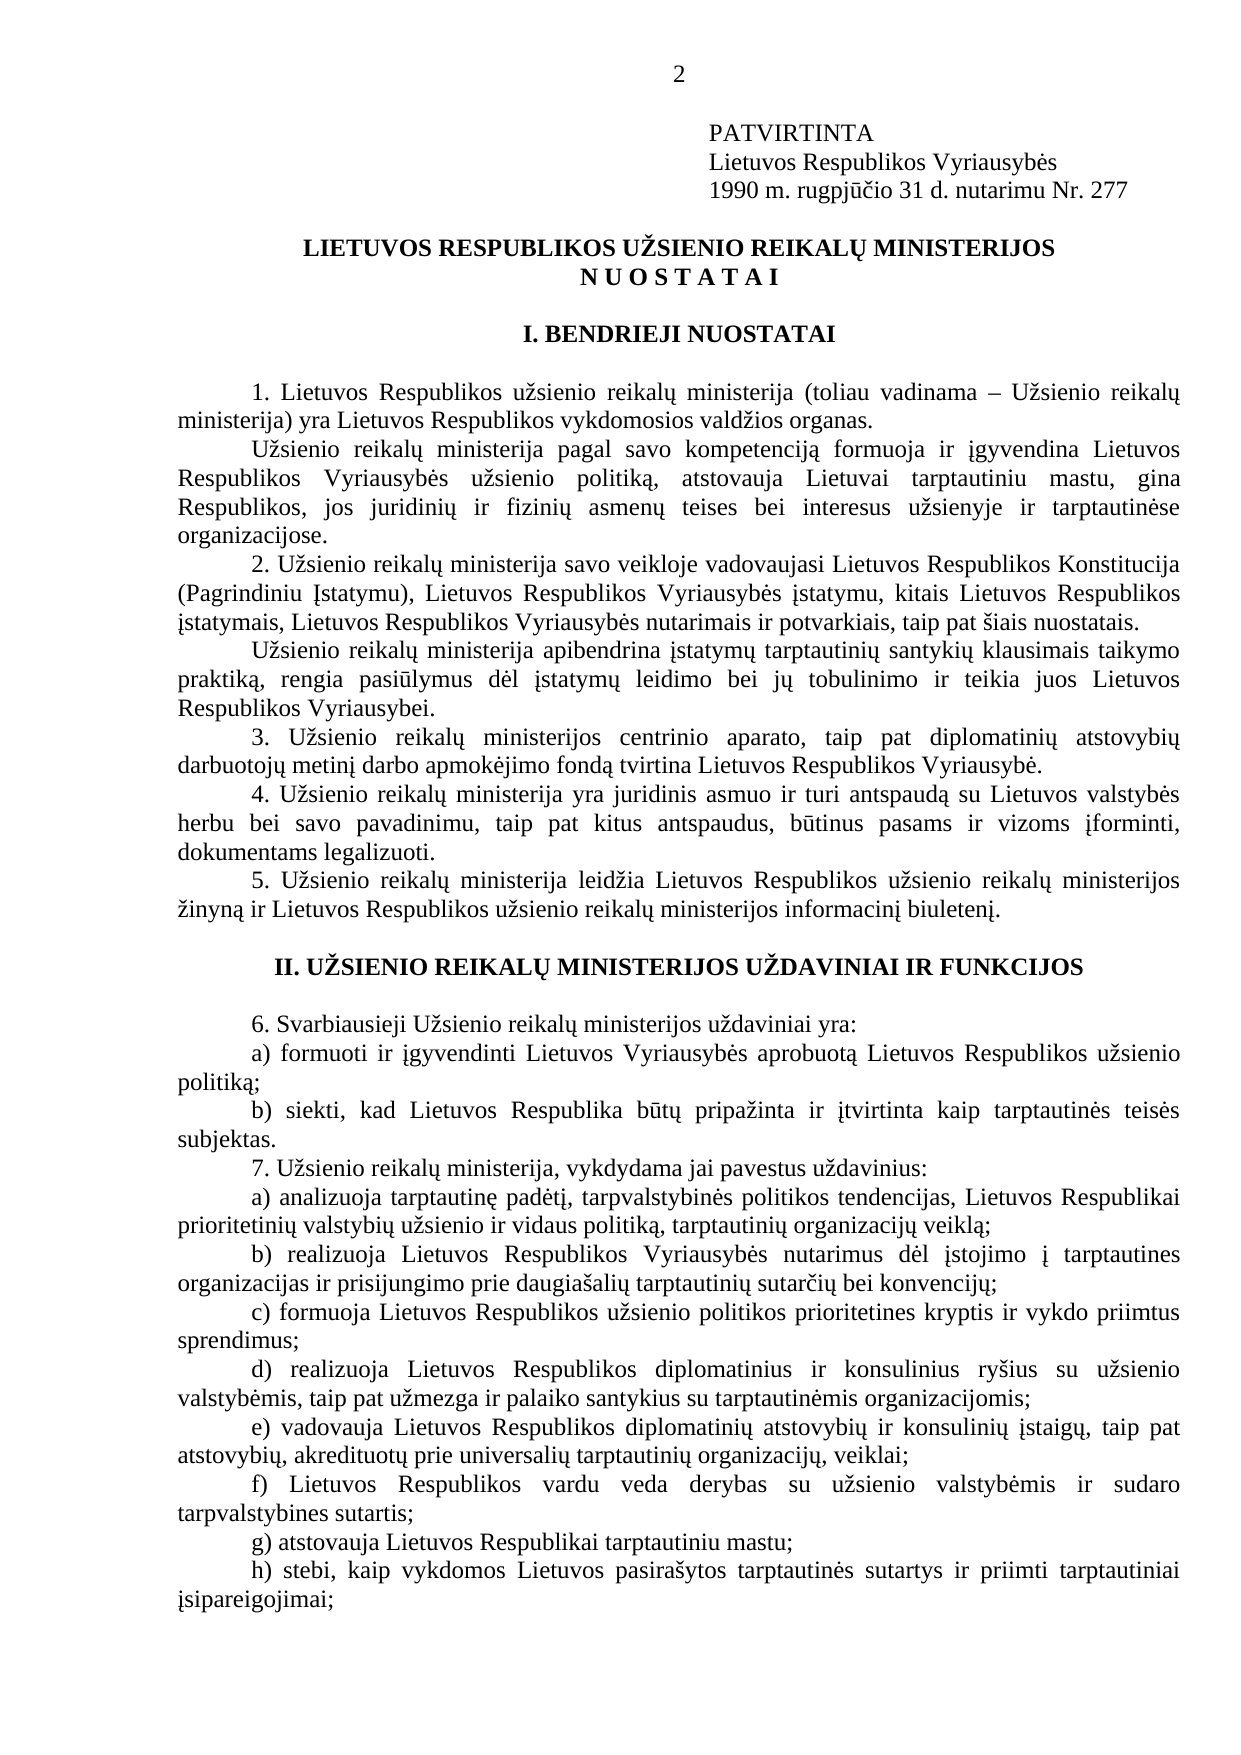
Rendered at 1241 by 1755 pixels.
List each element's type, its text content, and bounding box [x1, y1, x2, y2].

text h) stebi, kaip vykdomos Lietuvos pasirašytos tarptautinės sutartys ir priimti tarptautiniai įsipareigojimai; [177, 1556, 1181, 1613]
text 7. Užsienio reikalų ministerija, vykdydama jai pavestus uždavinius: [177, 1153, 1181, 1182]
text b) siekti, kad Lietuvos Respublika būtų pripažinta ir įtvirtinta kaip tarptautinės teisės subjektas. [177, 1096, 1181, 1153]
text a) analizuoja tarptautinę padėtį, tarpvalstybinės politikos tendencijas, Lietuvos Respublikai prioritetinių valstybių užsienio ir vidaus politiką, tarptautinių organizacijų veiklą; [177, 1182, 1181, 1239]
text 2. Užsienio reikalų ministerija savo veikloje vadovaujasi Lietuvos Respublikos Konstitucija (Pagrindiniu Įstatymu), Lietuvos Respublikos Vyriausybės įstatymu, kitais Lietuvos Respublikos įstatymais, Lietuvos Respublikos Vyriausybės nutarimais ir potvarkiais, taip pat šiais nuostatais. [177, 549, 1181, 636]
text 4. Užsienio reikalų ministerija yra juridinis asmuo ir turi antspaudą su Lietuvos valstybės herbu bei savo pavadinimu, taip pat kitus antspaudus, būtinus pasams ir vizoms įforminti, dokumentams legalizuoti. [177, 779, 1181, 866]
text LIETUVOS RESPUBLIKOS UŽSIENIO REIKALŲ MINISTERIJOS [177, 233, 1181, 262]
text 1990 m. rugpjūčio 31 d. nutarimu Nr. 277 [177, 176, 1181, 204]
text d) realizuoja Lietuvos Respublikos diplomatinius ir konsulinius ryšius su užsienio valstybėmis, taip pat užmezga ir palaiko santykius su tarptautinėmis organizacijomis; [177, 1354, 1181, 1412]
text NUOSTATAI [177, 262, 1181, 291]
text a) formuoti ir įgyvendinti Lietuvos Vyriausybės aprobuotą Lietuvos Respublikos užsienio politiką; [177, 1038, 1181, 1096]
text I. BENDRIEJI NUOSTATAI [177, 319, 1181, 348]
text 1. Lietuvos Respublikos užsienio reikalų ministerija (toliau vadinama – Užsienio reikalų ministerija) yra Lietuvos Respublikos vykdomosios valdžios organas. [177, 377, 1181, 434]
text Užsienio reikalų ministerija apibendrina įstatymų tarptautinių santykių klausimais taikymo praktiką, rengia pasiūlymus dėl įstatymų leidimo bei jų tobulinimo ir teikia juos Lietuvos Respublikos Vyriausybei. [177, 636, 1181, 722]
text g) atstovauja Lietuvos Respublikai tarptautiniu mastu; [177, 1527, 1181, 1556]
text PATVIRTINTA [177, 118, 1181, 147]
text b) realizuoja Lietuvos Respublikos Vyriausybės nutarimus dėl įstojimo į tarptautines organizacijas ir prisijungimo prie daugiašalių tarptautinių sutarčių bei konvencijų; [177, 1239, 1181, 1297]
text e) vadovauja Lietuvos Respublikos diplomatinių atstovybių ir konsulinių įstaigų, taip pat atstovybių, akredituotų prie universalių tarptautinių organizacijų, veiklai; [177, 1412, 1181, 1469]
text 5. Užsienio reikalų ministerija leidžia Lietuvos Respublikos užsienio reikalų ministerijos žinyną ir Lietuvos Respublikos užsienio reikalų ministerijos informacinį biuletenį. [177, 866, 1181, 923]
text II. UŽSIENIO REIKALŲ MINISTERIJOS UŽDAVINIAI IR FUNKCIJOS [177, 952, 1181, 981]
text c) formuoja Lietuvos Respublikos užsienio politikos prioritetines kryptis ir vykdo priimtus sprendimus; [177, 1297, 1181, 1354]
text 6. Svarbiausieji Užsienio reikalų ministerijos uždaviniai yra: [177, 1009, 1181, 1038]
text 3. Užsienio reikalų ministerijos centrinio aparato, taip pat diplomatinių atstovybių darbuotojų metinį darbo apmokėjimo fondą tvirtina Lietuvos Respublikos Vyriausybė. [177, 722, 1181, 779]
text f) Lietuvos Respublikos vardu veda derybas su užsienio valstybėmis ir sudaro tarpvalstybines sutartis; [177, 1469, 1181, 1527]
text Lietuvos Respublikos Vyriausybės [177, 147, 1181, 176]
text Užsienio reikalų ministerija pagal savo kompetenciją formuoja ir įgyvendina Lietuvos Respublikos Vyriausybės užsienio politiką, atstovauja Lietuvai tarptautiniu mastu, gina Respublikos, jos juridinių ir fizinių asmenų teises bei interesus užsienyje ir tarptautinėse organizacijose. [177, 434, 1181, 549]
